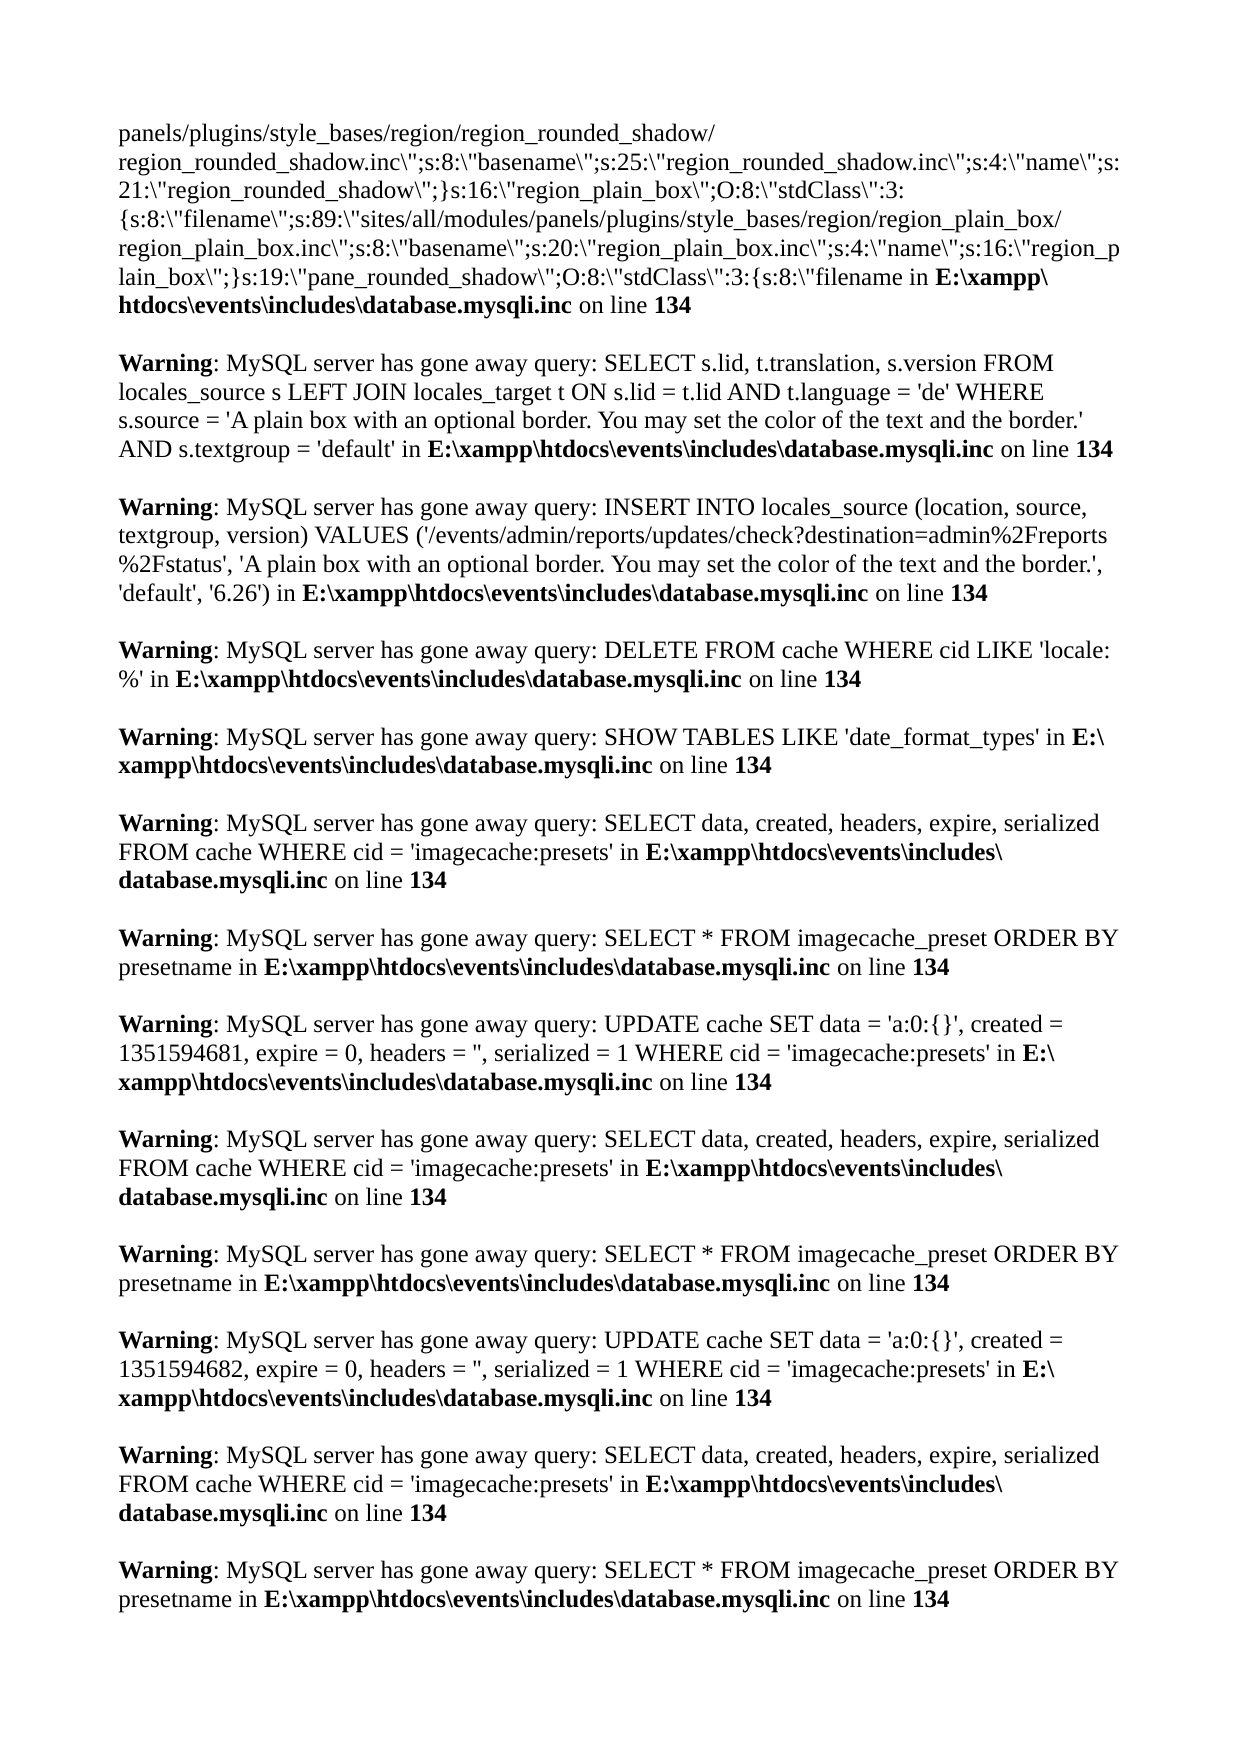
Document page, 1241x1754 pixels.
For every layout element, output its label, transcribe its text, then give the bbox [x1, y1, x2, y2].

text panels/plugins/style_bases/region/region_rounded_shadow/region_rounded_shadow.inc\";s:8:\"basename\";s:25:\"region_rounded_shadow.inc\";s:4:\"name\";s:21:\"region_rounded_shadow\";}s:16:\"region_plain_box\";O:8:\"stdClass\":3:{s:8:\"filename\";s:89:\"sites/all/modules/panels/plugins/style_bases/region/region_plain_box/region_plain_box.inc\";s:8:\"basename\";s:20:\"region_plain_box.inc\";s:4:\"name\";s:16:\"region_plain_box\";}s:19:\"pane_rounded_shadow\";O:8:\"stdClass\":3:{s:8:\"filename in E:\xampp\htdocs\events\includes\database.mysqli.inc on line 134 Warning: MySQL server has gone away query: SELECT s.lid, t.translation, s.version FROM locales_source s LEFT JOIN locales_target t ON s.lid = t.lid AND t.language = 'de' WHERE s.source = 'A plain box with an optional border. You may set the color of the text and the border.' AND s.textgroup = 'default' in E:\xampp\htdocs\events\includes\database.mysqli.inc on line 134 Warning: MySQL server has gone away query: INSERT INTO locales_source (location, source, textgroup, version) VALUES ('/events/admin/reports/updates/check?destination=admin%2Freports%2Fstatus', 'A plain box with an optional border. You may set the color of the text and the border.', 'default', '6.26') in E:\xampp\htdocs\events\includes\database.mysqli.inc on line 134 Warning: MySQL server has gone away query: DELETE FROM cache WHERE cid LIKE 'locale:%' in E:\xampp\htdocs\events\includes\database.mysqli.inc on line 134 Warning: MySQL server has gone away query: SHOW TABLES LIKE 'date_format_types' in E:\xampp\htdocs\events\includes\database.mysqli.inc on line 134 Warning: MySQL server has gone away query: SELECT data, created, headers, expire, serialized FROM cache WHERE cid = 'imagecache:presets' in E:\xampp\htdocs\events\includes\database.mysqli.inc on line 134 Warning: MySQL server has gone away query: SELECT * FROM imagecache_preset ORDER BY presetname in E:\xampp\htdocs\events\includes\database.mysqli.inc on line 134 Warning: MySQL server has gone away query: UPDATE cache SET data = 'a:0:{}', created = 1351594681, expire = 0, headers = '', serialized = 1 WHERE cid = 'imagecache:presets' in E:\xampp\htdocs\events\includes\database.mysqli.inc on line 134 Warning: MySQL server has gone away query: SELECT data, created, headers, expire, serialized FROM cache WHERE cid = 'imagecache:presets' in E:\xampp\htdocs\events\includes\database.mysqli.inc on line 134 Warning: MySQL server has gone away query: SELECT * FROM imagecache_preset ORDER BY presetname in E:\xampp\htdocs\events\includes\database.mysqli.inc on line 134 Warning: MySQL server has gone away query: UPDATE cache SET data = 'a:0:{}', created = 1351594682, expire = 0, headers = '', serialized = 1 WHERE cid = 'imagecache:presets' in E:\xampp\htdocs\events\includes\database.mysqli.inc on line 134 Warning: MySQL server has gone away query: SELECT data, created, headers, expire, serialized FROM cache WHERE cid = 'imagecache:presets' in E:\xampp\htdocs\events\includes\database.mysqli.inc on line 134 Warning: MySQL server has gone away query: SELECT * FROM imagecache_preset ORDER BY presetname in E:\xampp\htdocs\events\includes\database.mysqli.inc on line 134 [118, 118, 1122, 1613]
